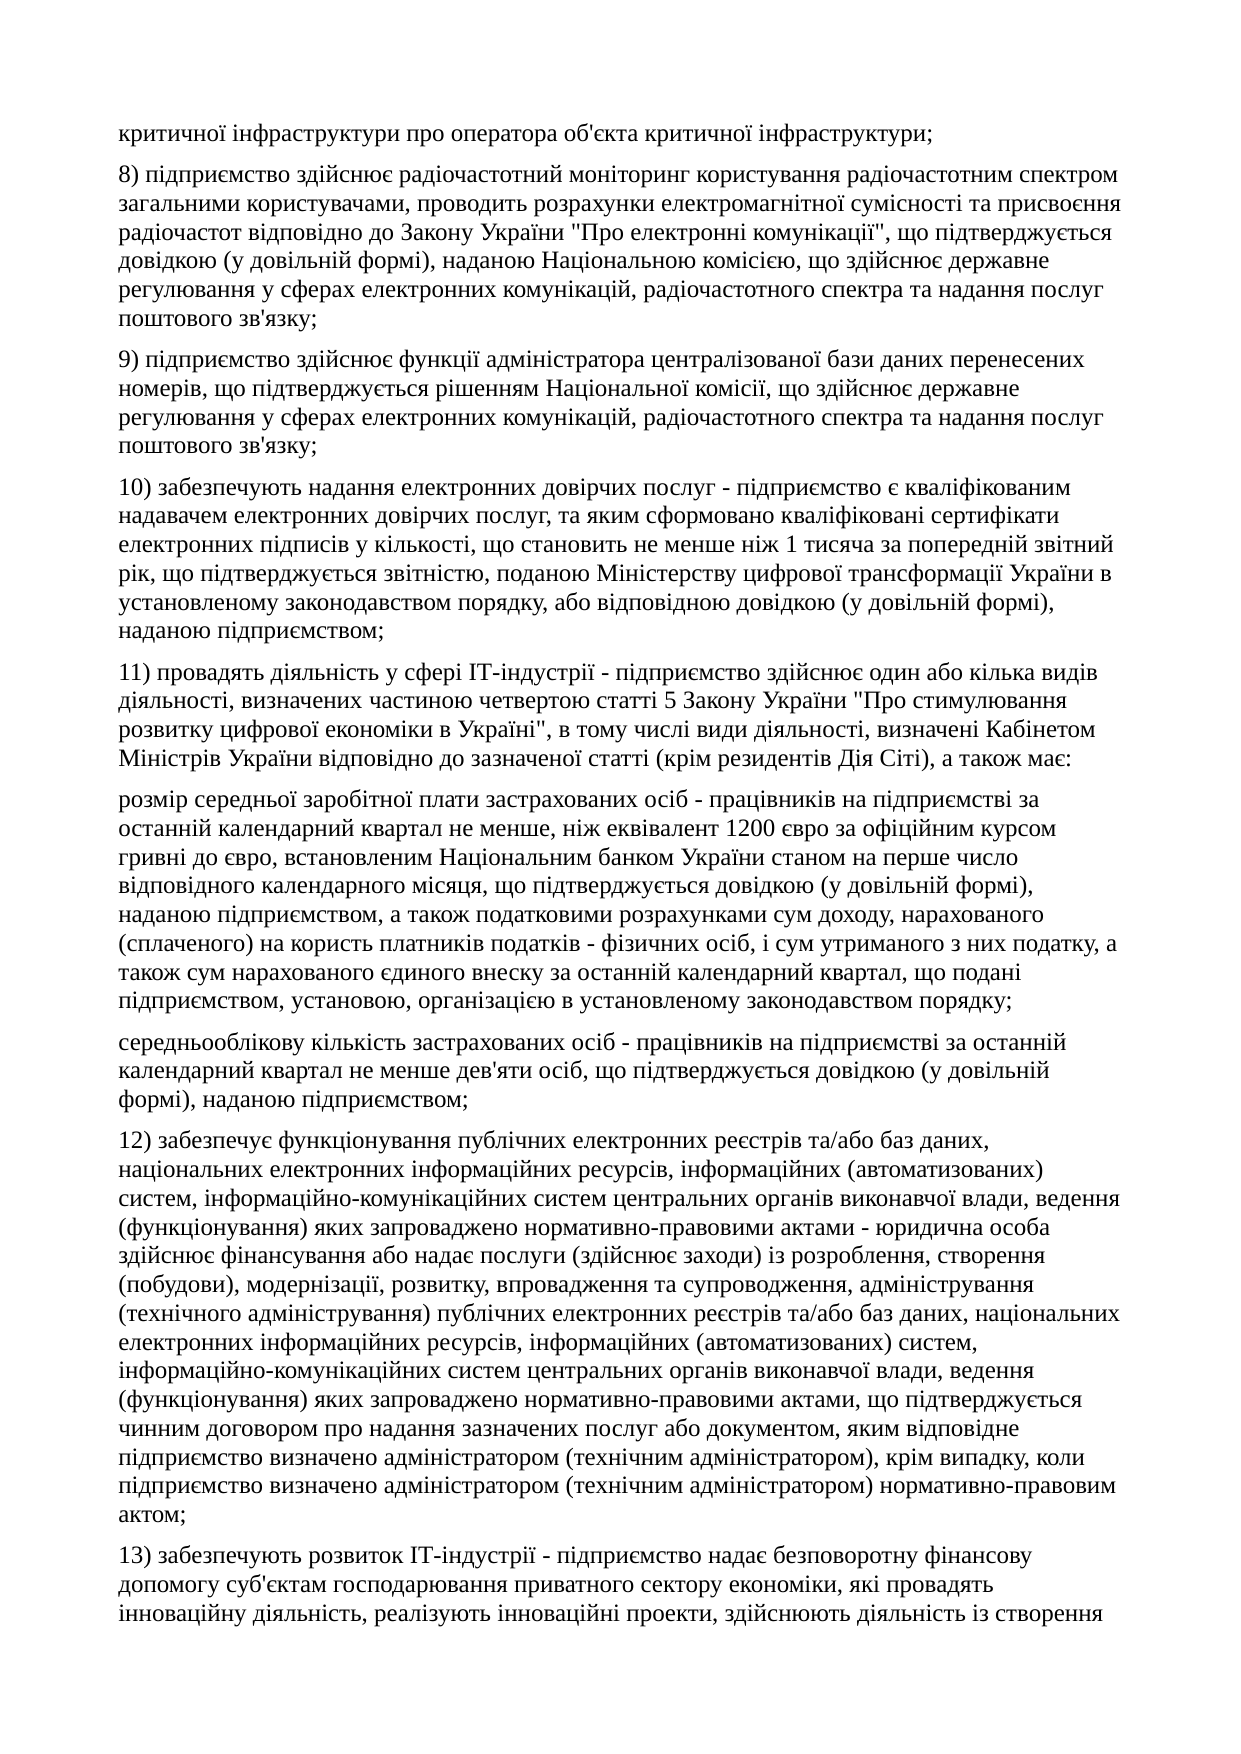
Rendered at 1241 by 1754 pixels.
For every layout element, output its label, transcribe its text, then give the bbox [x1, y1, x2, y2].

text 12) забезпечує функціонування публічних електронних реєстрів та/або баз даних, національних електронних інформаційних ресурсів, інформаційних (автоматизованих) систем, інформаційно-комунікаційних систем центральних органів виконавчої влади, ведення (функціонування) яких запроваджено нормативно-правовими актами - юридична особа здійснює фінансування або надає послуги (здійснює заходи) із розроблення, створення (побудови), модернізації, розвитку, впровадження та супроводження, адміністрування (технічного адміністрування) публічних електронних реєстрів та/або баз даних, національних електронних інформаційних ресурсів, інформаційних (автоматизованих) систем, інформаційно-комунікаційних систем центральних органів виконавчої влади, ведення (функціонування) яких запроваджено нормативно-правовими актами, що підтверджується чинним договором про надання зазначених послуг або документом, яким відповідне підприємство визначено адміністратором (технічним адміністратором), крім випадку, коли підприємство визначено адміністратором (технічним адміністратором) нормативно-правовим актом; [118, 1126, 1122, 1528]
text розмір середньої заробітної плати застрахованих осіб - працівників на підприємстві за останній календарний квартал не менше, ніж еквівалент 1200 євро за офіційним курсом гривні до євро, встановленим Національним банком України станом на перше число відповідного календарного місяця, що підтверджується довідкою (у довільній формі), наданою підприємством, а також податковими розрахунками сум доходу, нарахованого (сплаченого) на користь платників податків - фізичних осіб, і сум утриманого з них податку, а також сум нарахованого єдиного внеску за останній календарний квартал, що подані підприємством, установою, організацією в установленому законодавством порядку; [118, 784, 1122, 1014]
text 9) підприємство здійснює функції адміністратора централізованої бази даних перенесених номерів, що підтверджується рішенням Національної комісії, що здійснює державне регулювання у сферах електронних комунікацій, радіочастотного спектра та надання послуг поштового зв'язку; [118, 344, 1122, 459]
text 8) підприємство здійснює радіочастотний моніторинг користування радіочастотним спектром загальними користувачами, проводить розрахунки електромагнітної сумісності та присвоєння радіочастот відповідно до Закону України "Про електронні комунікації", що підтверджується довідкою (у довільній формі), наданою Національною комісією, що здійснює державне регулювання у сферах електронних комунікацій, радіочастотного спектра та надання послуг поштового зв'язку; [118, 159, 1122, 332]
text 11) провадять діяльність у сфері ІТ-індустрії - підприємство здійснює один або кілька видів діяльності, визначених частиною четвертою статті 5 Закону України "Про стимулювання розвитку цифрової економіки в Україні", в тому числі види діяльності, визначені Кабінетом Міністрів України відповідно до зазначеної статті (крім резидентів Дія Сіті), а також має: [118, 657, 1122, 772]
text критичної інфраструктури про оператора об'єкта критичної інфраструктури; [118, 118, 1122, 147]
text 13) забезпечують розвиток ІТ-індустрії - підприємство надає безповоротну фінансову допомогу суб'єктам господарювання приватного сектору економіки, які провадять інноваційну діяльність, реалізують інноваційні проекти, здійснюють діяльність із створення [118, 1541, 1122, 1627]
text середньооблікову кількість застрахованих осіб - працівників на підприємстві за останній календарний квартал не менше дев'яти осіб, що підтверджується довідкою (у довільній формі), наданою підприємством; [118, 1027, 1122, 1113]
text 10) забезпечують надання електронних довірчих послуг - підприємство є кваліфікованим надавачем електронних довірчих послуг, та яким сформовано кваліфіковані сертифікати електронних підписів у кількості, що становить не менше ніж 1 тисяча за попередній звітний рік, що підтверджується звітністю, поданою Міністерству цифрової трансформації України в установленому законодавством порядку, або відповідною довідкою (у довільній формі), наданою підприємством; [118, 472, 1122, 644]
